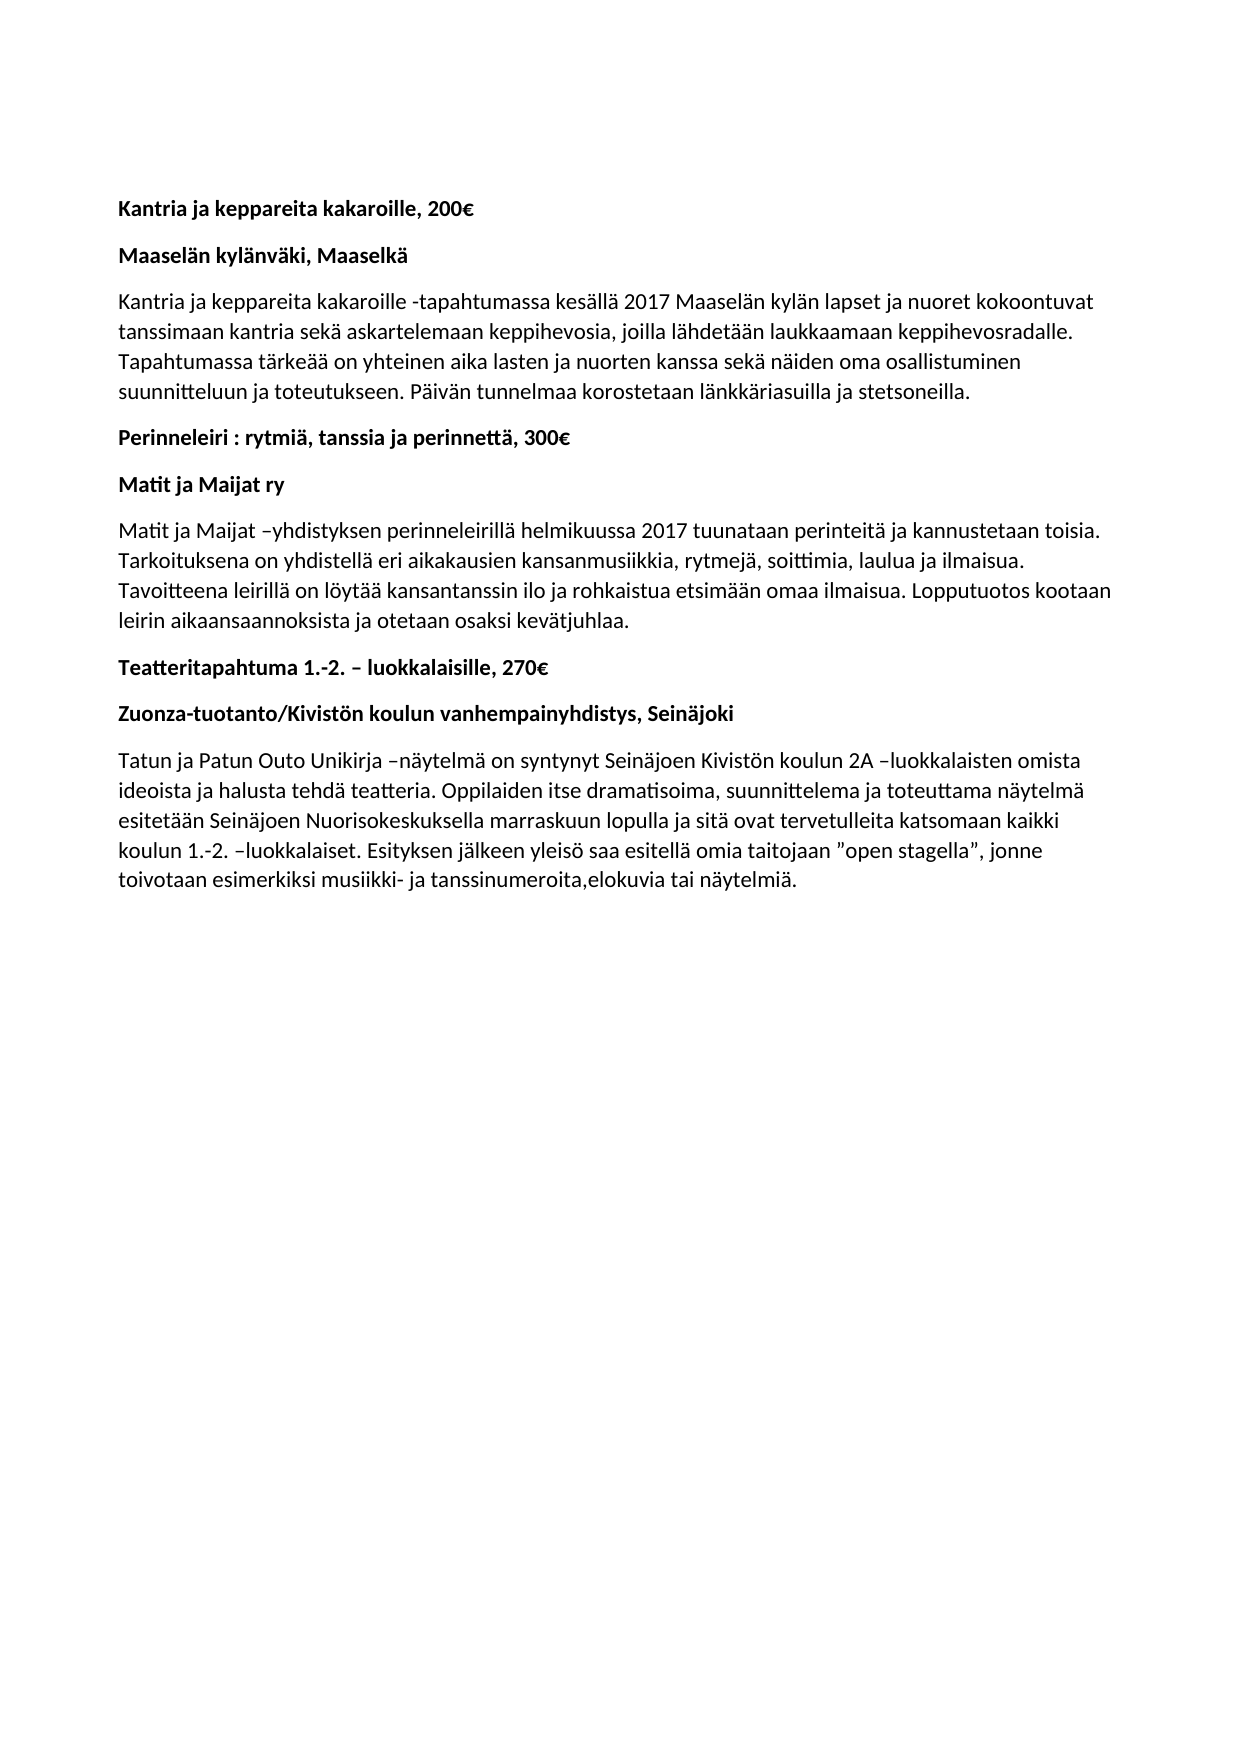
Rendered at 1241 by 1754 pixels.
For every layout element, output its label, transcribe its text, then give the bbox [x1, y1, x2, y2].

text Kantria ja keppareita kakaroille -tapahtumassa kesällä 2017 Maaselän kylän lapset ja nuoret kokoontuvat tanssimaan kantria sekä askartelemaan keppihevosia, joilla lähdetään laukkaamaan keppihevosradalle. Tapahtumassa tärkeää on yhteinen aika lasten ja nuorten kanssa sekä näiden oma osallistuminen suunnitteluun ja toteutukseen. Päivän tunnelmaa korostetaan länkkäriasuilla ja stetsoneilla. [118, 287, 1122, 405]
text Tatun ja Patun Outo Unikirja –näytelmä on syntynyt Seinäjoen Kivistön koulun 2A –luokkalaisten omista ideoista ja halusta tehdä teatteria. Oppilaiden itse dramatisoima, suunnittelema ja toteuttama näytelmä esitetään Seinäjoen Nuorisokeskuksella marraskuun lopulla ja sitä ovat tervetulleita katsomaan kaikki koulun 1.-2. –luokkalaiset. Esityksen jälkeen yleisö saa esitellä omia taitojaan ”open stagella”, jonne toivotaan esimerkiksi musiikki- ja tanssinumeroita,elokuvia tai näytelmiä. [118, 746, 1122, 894]
text Matit ja Maijat –yhdistyksen perinneleirillä helmikuussa 2017 tuunataan perinteitä ja kannustetaan toisia. Tarkoituksena on yhdistellä eri aikakausien kansanmusiikkia, rytmejä, soittimia, laulua ja ilmaisua. Tavoitteena leirillä on löytää kansantanssin ilo ja rohkaistua etsimään omaa ilmaisua. Lopputuotos kootaan leirin aikaansaannoksista ja otetaan osaksi kevätjuhlaa. [118, 517, 1122, 634]
text Matit ja Maijat ry [118, 470, 1122, 498]
text Zuonza-tuotanto/Kivistön koulun vanhempainyhdistys, Seinäjoki [118, 699, 1122, 727]
text Maaselän kylänväki, Maaselkä [118, 241, 1122, 269]
text Kantria ja keppareita kakaroille, 200€ [118, 194, 1122, 222]
text Perinneleiri : rytmiä, tanssia ja perinnettä, 300€ [118, 423, 1122, 452]
text Teatteritapahtuma 1.-2. – luokkalaisille, 270€ [118, 653, 1122, 681]
